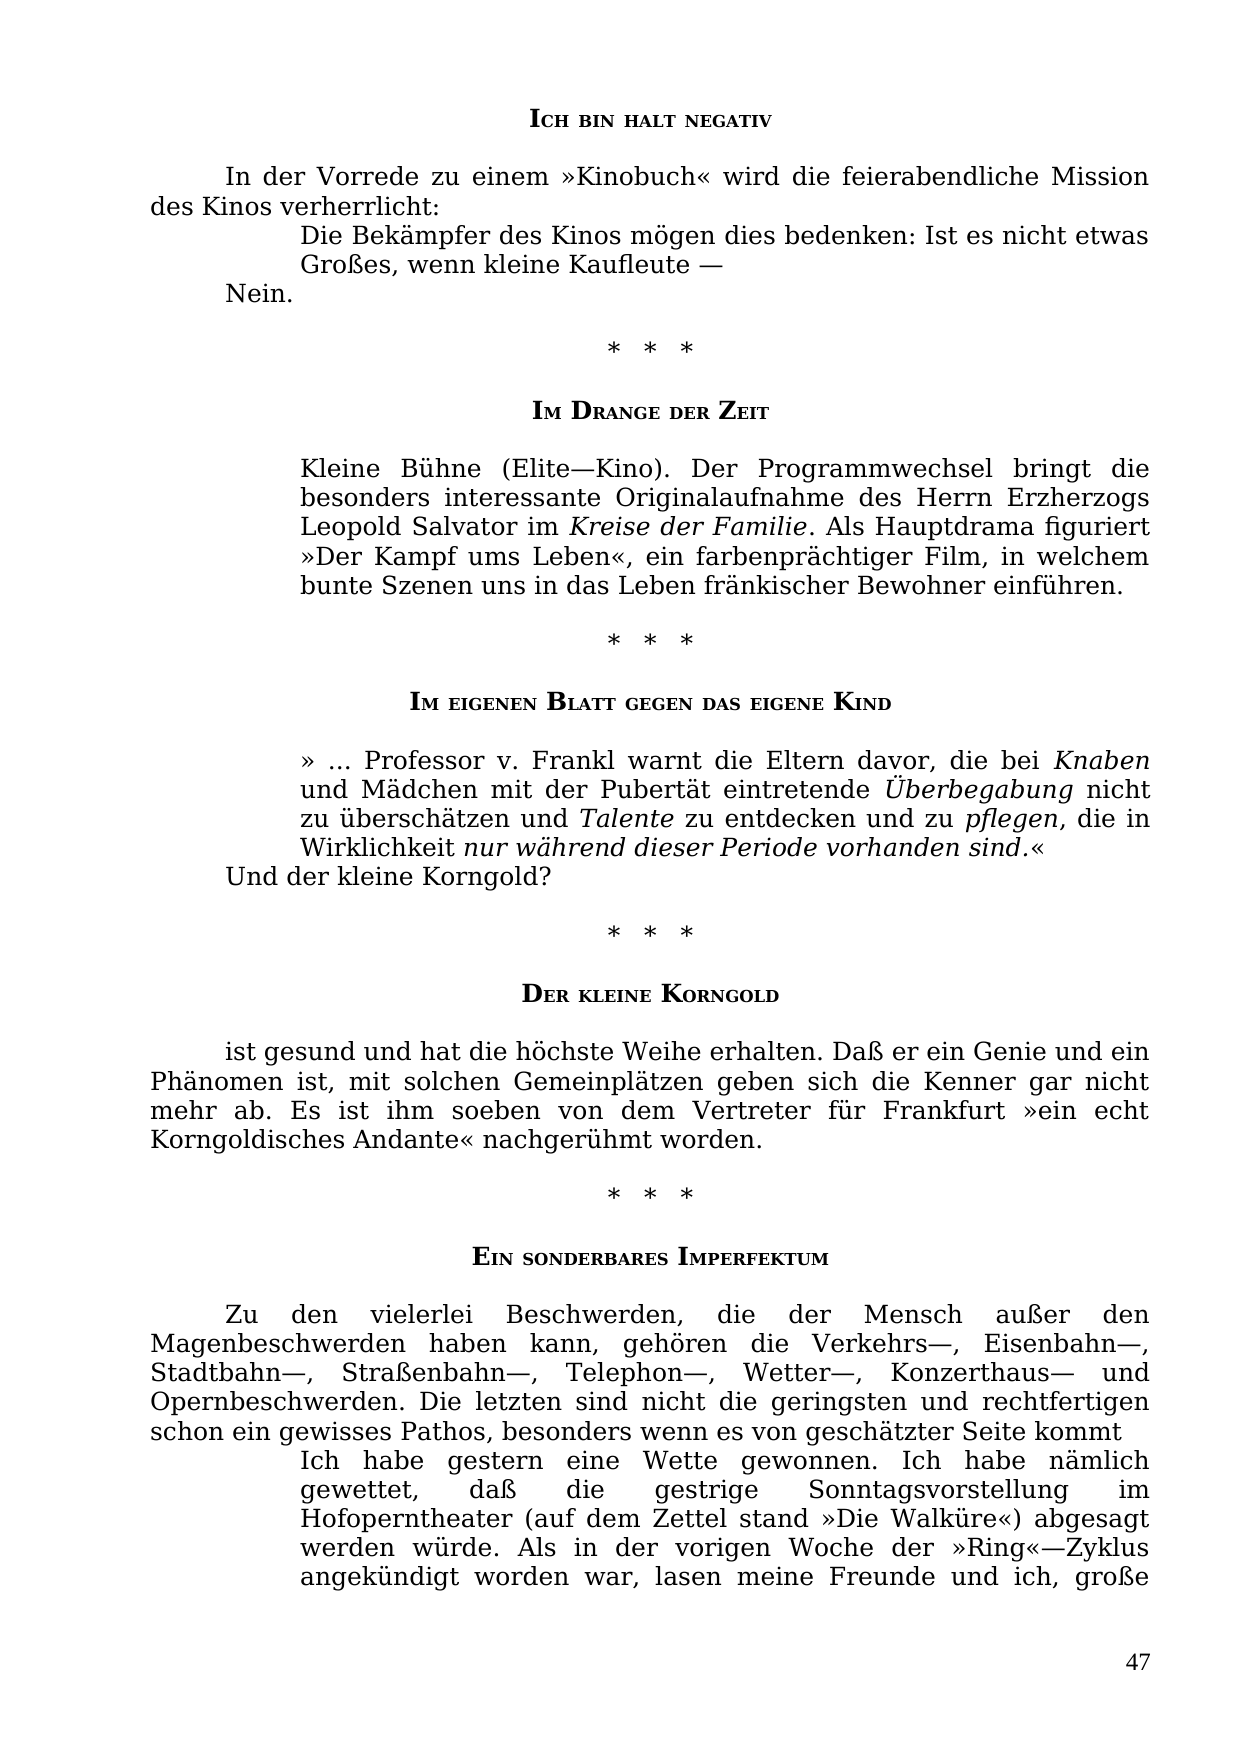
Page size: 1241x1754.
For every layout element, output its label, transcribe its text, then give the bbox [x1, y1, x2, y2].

text Kleine Bühne (Elite—Kino). Der Programmwechsel bringt die besonders interessante Originalaufnahme des Herrn Erzherzogs Leopold Salvator im Kreise der Familie. Als Hauptdrama figuriert »Der Kampf ums Leben«, ein farbenprächtiger Film, in welchem bunte Szenen uns in das Leben fränkischer Bewohner einführen. [300, 454, 1151, 600]
text Zu den vielerlei Beschwerden, die der Mensch außer den Magenbeschwerden haben kann, gehören die Verkehrs—, Eisenbahn—, Stadtbahn—, Straßenbahn—, Telephon—, Wetter—, Konzerthaus— und Opernbeschwerden. Die letzten sind nicht die geringsten und rechtfertigen schon ein gewisses Pathos, besonders wenn es von geschätzter Seite kommt [150, 1300, 1151, 1446]
text ist gesund und hat die höchste Weihe erhalten. Daß er ein Genie und ein Phänomen ist, mit solchen Gemeinplätzen geben sich die Kenner gar nicht mehr ab. Es ist ihm soeben von dem Vertreter für Frankfurt »ein echt Korngoldisches Andante« nachgerühmt worden. [150, 1037, 1151, 1154]
text Ich habe gestern eine Wette gewonnen. Ich habe nämlich gewettet, daß die gestrige Sonntagsvorstellung im Hofoperntheater (auf dem Zettel stand »Die Walküre«) abgesagt werden würde. Als in der vorigen Woche der »Ring«—Zyklus angekündigt worden war, lasen meine Freunde und ich, große [300, 1446, 1151, 1592]
text * * * [150, 1183, 1151, 1212]
text Im Drange der Zeit [150, 367, 1151, 425]
text Der kleine Korngold [150, 950, 1151, 1008]
text Ich bin halt negativ [150, 75, 1151, 133]
text » ... Professor v. Frankl warnt die Eltern davor, die bei Knaben und Mädchen mit der Pubertät eintretende Überbegabung nicht zu überschätzen und Talente zu entdecken und zu pflegen, die in Wirklichkeit nur während dieser Periode vorhanden sind.« [300, 746, 1151, 862]
text Im eigenen Blatt gegen das eigene Kind [150, 658, 1151, 717]
text Die Bekämpfer des Kinos mögen dies bedenken: Ist es nicht etwas Großes, wenn kleine Kaufleute — [300, 221, 1151, 279]
text * * * [150, 337, 1151, 367]
text * * * [150, 921, 1151, 950]
text Ein sonderbares Imperfektum [150, 1212, 1151, 1271]
text In der Vorrede zu einem »Kinobuch« wird die feierabendliche Mission des Kinos verherrlicht: [150, 162, 1151, 221]
text * * * [150, 629, 1151, 658]
text Nein. [150, 279, 1151, 308]
text Und der kleine Korngold? [150, 862, 1151, 892]
